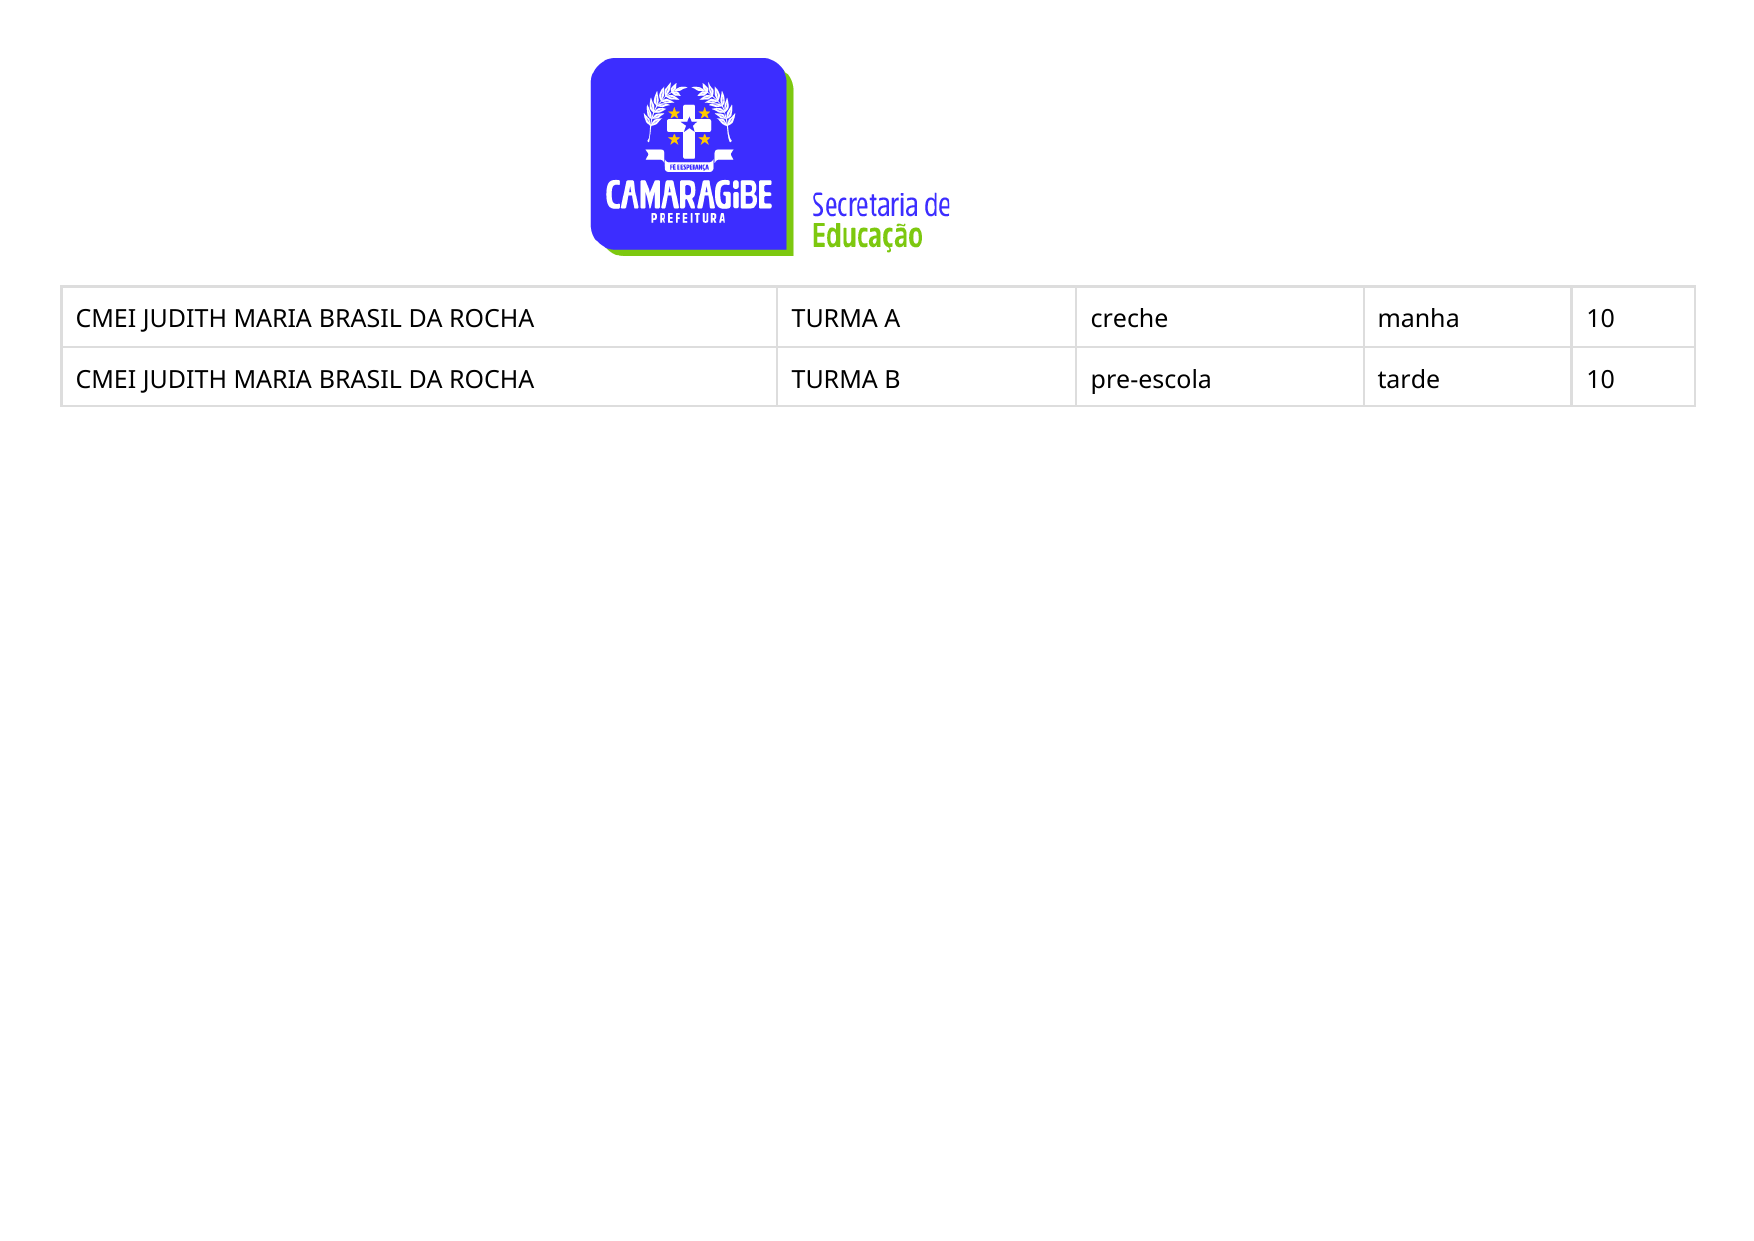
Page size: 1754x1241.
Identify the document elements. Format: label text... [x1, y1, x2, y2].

table_cell pre-escola [1077, 348, 1363, 404]
table_cell 10 [1573, 348, 1694, 404]
table_cell creche [1077, 288, 1363, 346]
table_cell TURMA A [778, 288, 1075, 346]
picture [590, 58, 950, 256]
table_cell manha [1365, 288, 1570, 346]
table_cell 10 [1573, 288, 1694, 346]
table_cell TURMA B [778, 348, 1075, 404]
table_cell CMEI JUDITH MARIA BRASIL DA ROCHA [63, 348, 776, 404]
table_cell tarde [1365, 348, 1570, 404]
table_cell CMEI JUDITH MARIA BRASIL DA ROCHA [63, 288, 776, 346]
